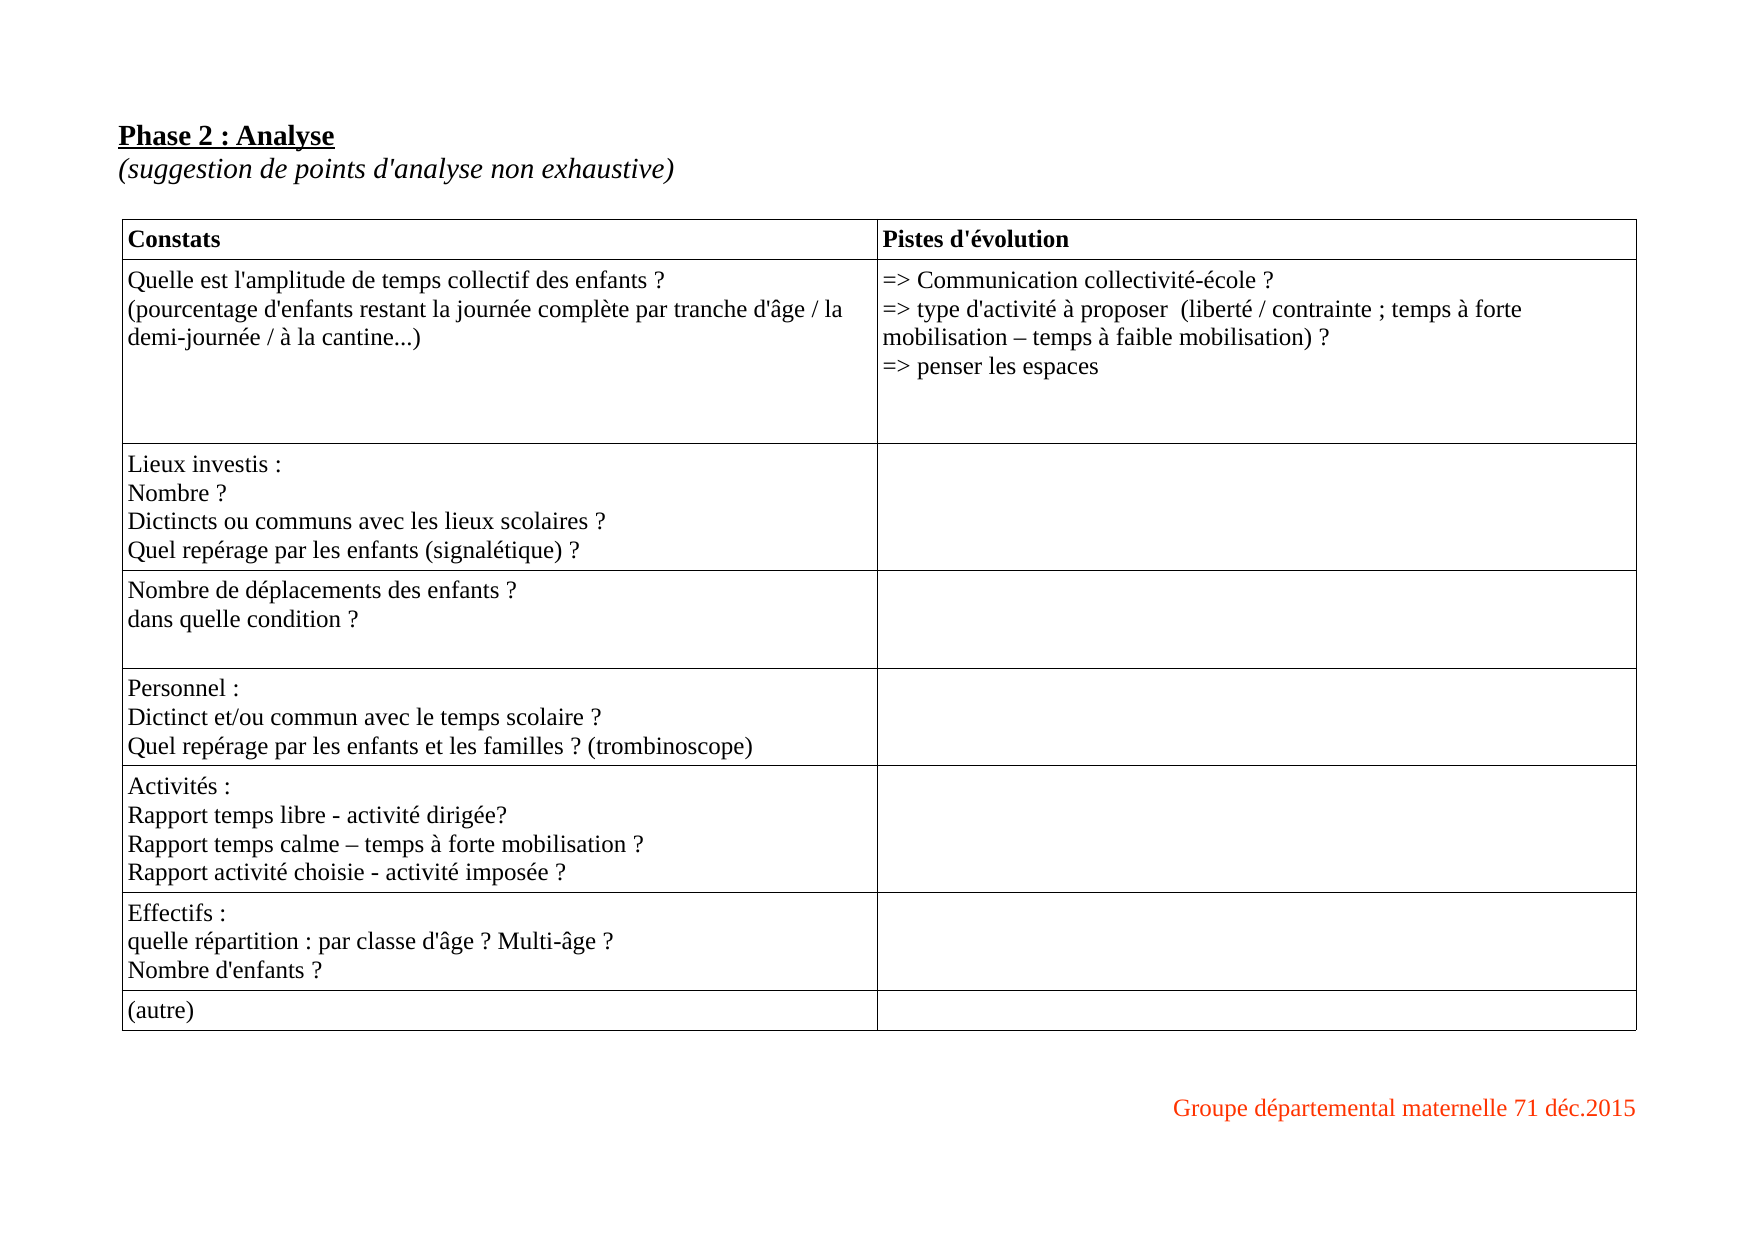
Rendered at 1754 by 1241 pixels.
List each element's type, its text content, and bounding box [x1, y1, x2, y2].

table_cell [878, 991, 1636, 1030]
table_cell Activités : Rapport temps libre - activité dirigée? Rapport temps calme – temps à forte mobilisation ? Rapport activité choisie - activité imposée ? [123, 766, 877, 892]
table_cell (autre) [123, 991, 877, 1030]
table_header Constats [123, 220, 877, 259]
table_cell [878, 669, 1636, 765]
table_cell => Communication collectivité-école ? => type d'activité à proposer (liberté / contrainte ; temps à forte mobilisation – temps à faible mobilisation) ? => penser les espaces [878, 260, 1636, 443]
table_cell [878, 893, 1636, 990]
table_cell Quelle est l'amplitude de temps collectif des enfants ? (pourcentage d'enfants restant la journée complète par tranche d'âge / la demi-journée / à la cantine...) [123, 260, 877, 443]
table_cell Personnel : Dictinct et/ou commun avec le temps scolaire ? Quel repérage par les enfants et les familles ? (trombinoscope) [123, 669, 877, 765]
text (suggestion de points d'analyse non exhaustive) [118, 152, 1636, 185]
table_cell [878, 766, 1636, 892]
table_cell Effectifs : quelle répartition : par classe d'âge ? Multi-âge ? Nombre d'enfants ? [123, 893, 877, 990]
table_header Pistes d'évolution [878, 220, 1636, 259]
table_cell Nombre de déplacements des enfants ? dans quelle condition ? [123, 571, 877, 667]
text Phase 2 : Analyse [118, 118, 1636, 152]
table_cell [878, 444, 1636, 570]
table_cell Lieux investis : Nombre ? Dictincts ou communs avec les lieux scolaires ? Quel repérage par les enfants (signalétique) ? [123, 444, 877, 570]
table_cell [878, 571, 1636, 667]
